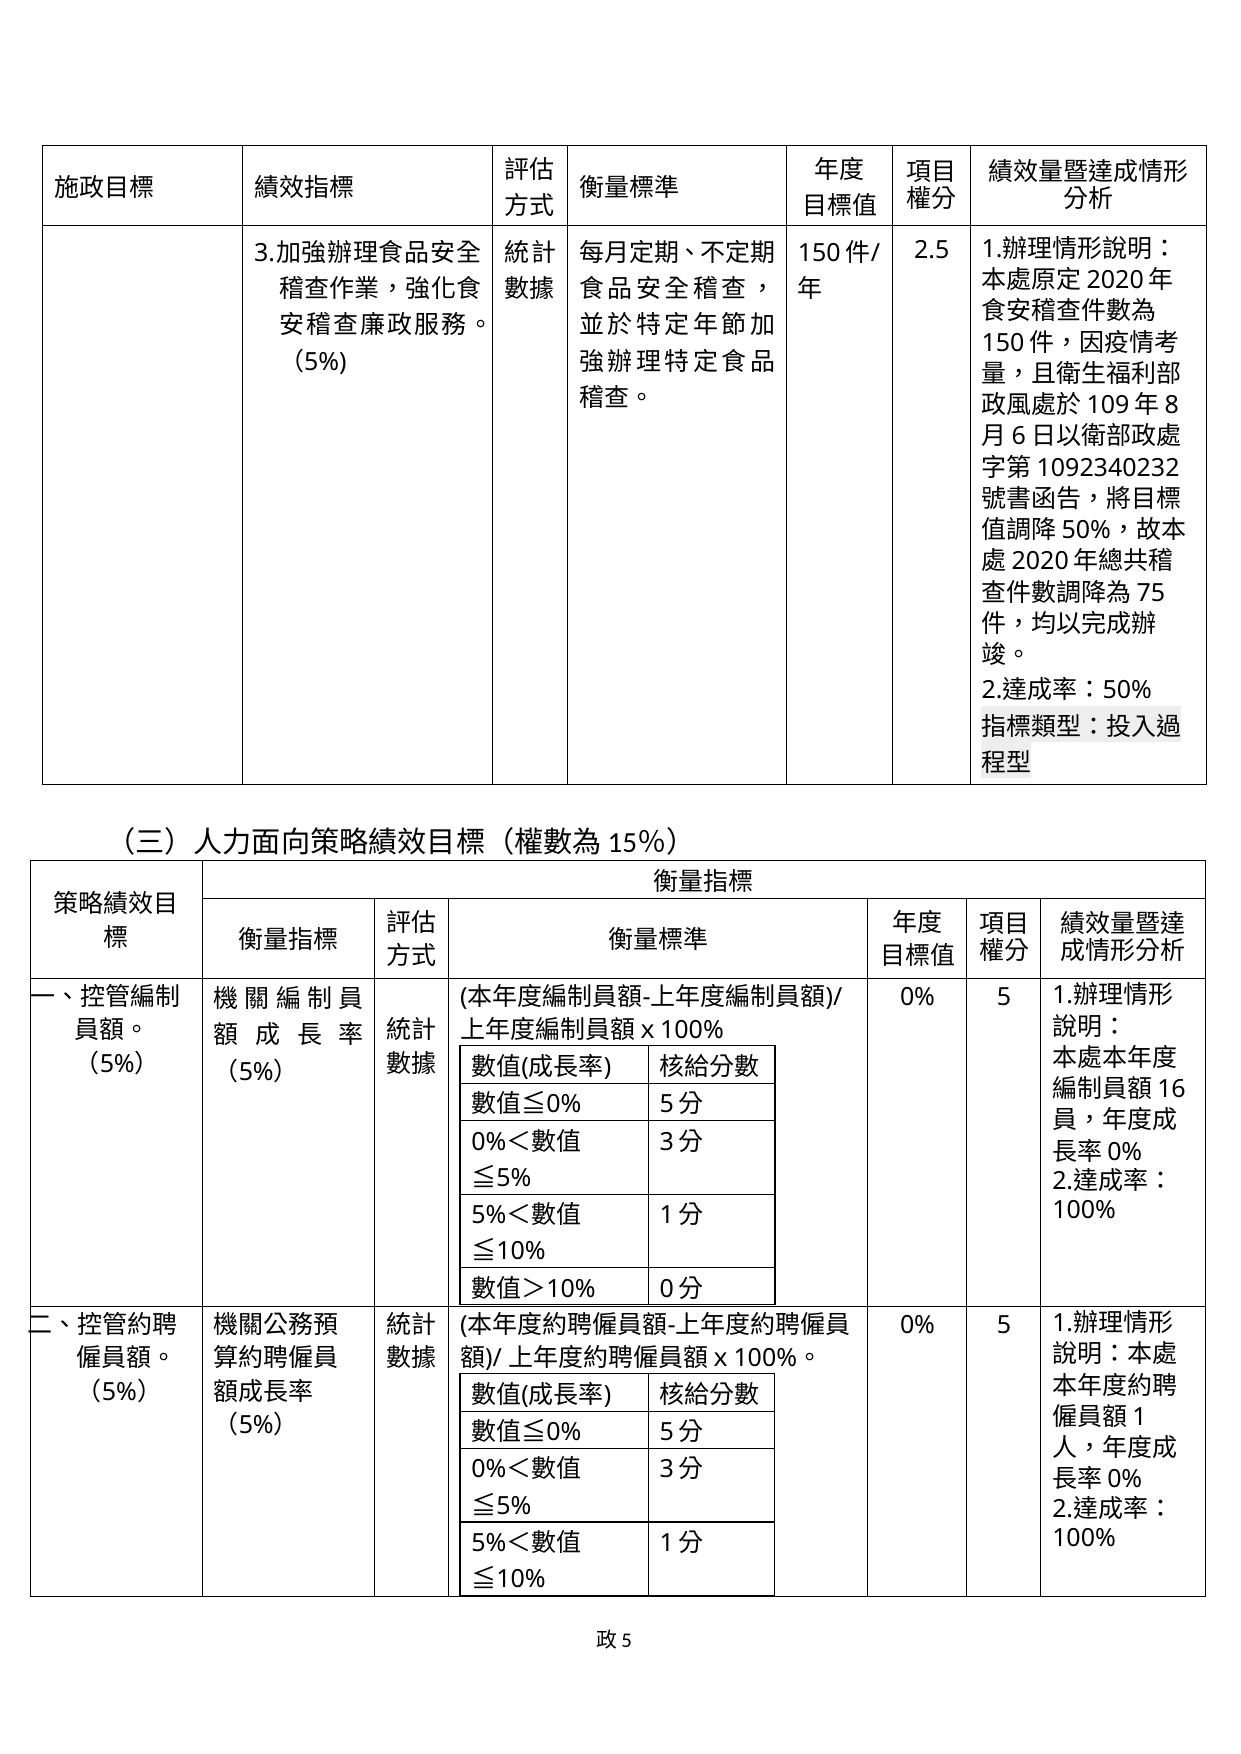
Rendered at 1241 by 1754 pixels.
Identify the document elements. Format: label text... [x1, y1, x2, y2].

table_cell 5分 [649, 1084, 774, 1120]
table_cell 評估方式 [375, 899, 448, 978]
table_cell [43, 226, 242, 784]
table_cell 1分 [649, 1195, 774, 1267]
table_cell 5%＜數值≦10% [461, 1195, 648, 1267]
table_cell 衡量標準 [449, 899, 867, 978]
table_cell 二、控管約聘僱員額。（5%） [31, 1307, 202, 1596]
text （三）人力面向策略績效目標（權數為15％） [106, 823, 1122, 860]
table_cell 績效量暨達成情形分析 [1041, 899, 1205, 978]
table_header 核給分數 [649, 1046, 774, 1083]
table_cell 1.辦理情形說明： 本處原定2020年食安稽查件數為150件，因疫情考量，且衛生福利部政風處於109年8月6日以衛部政處字第1092340232號書函告，將目標值調降50%，故本處2020年總共稽查件數調降為75件，均以完成辦竣。 2.達成率：50% 指標類型：投入過程型 [971, 226, 1206, 784]
table_cell 150件/年 [787, 226, 892, 784]
table_cell 年度 目標值 [868, 899, 966, 978]
table_cell 數值＞10% [461, 1268, 648, 1304]
table_cell 機關編制員額成長率（5%） [203, 979, 374, 1306]
table_cell 一、控管編制員額。（5%） [31, 979, 202, 1306]
table_cell 每月定期、不定期食品安全稽查，並於特定年節加強辦理特定食品稽查。 [568, 226, 786, 784]
table_header 衡量標準 [568, 146, 786, 225]
table_cell 1.辦理情形說明：本處本年度約聘僱員額1人，年度成長率0% 2.達成率：100% [1041, 1307, 1205, 1596]
table_cell 機關公務預算約聘僱員額成長率（5%） [203, 1307, 374, 1596]
table_header 績效量暨達成情形分析 [971, 146, 1206, 225]
table_cell 數值≦0% [461, 1412, 648, 1448]
table_header 施政目標 [43, 146, 242, 225]
table_header 年度 目標值 [787, 146, 892, 225]
table_cell 2.5 [893, 226, 970, 784]
table_cell 3分 [649, 1121, 774, 1193]
table_cell 統計數據 [375, 979, 448, 1306]
table_header 核給分數 [649, 1374, 774, 1411]
table_cell 0分 [649, 1268, 774, 1304]
table_header 績效指標 [243, 146, 492, 225]
table_header 數值(成長率) [461, 1374, 648, 1411]
table_cell 1.辦理情形說明： 本處本年度編制員額16員，年度成長率0% 2.達成率：100% [1041, 979, 1205, 1306]
table_cell 0%＜數值≦5% [461, 1449, 648, 1521]
table_cell 0% [868, 1307, 966, 1596]
table_header 項目權分 [893, 146, 970, 225]
table_cell 5 [967, 979, 1040, 1306]
table_cell 統計數據 [375, 1307, 448, 1596]
table_cell 5 [967, 1307, 1040, 1596]
table_header 衡量指標 [203, 861, 1205, 897]
table_cell 5分 [649, 1412, 774, 1448]
table_cell (本年度約聘僱員額-上年度約聘僱員額)/ 上年度約聘僱員額ｘ100%。 [449, 1307, 867, 1596]
table_cell 0% [868, 979, 966, 1306]
table_cell 0%＜數值≦5% [461, 1121, 648, 1193]
table_cell 1分 [649, 1523, 774, 1595]
table_cell 3.加強辦理食品安全稽查作業，強化食安稽查廉政服務。（5%) [243, 226, 492, 784]
table_cell 衡量指標 [203, 899, 374, 978]
table_cell 數值≦0% [461, 1084, 648, 1120]
table_cell (本年度編制員額-上年度編制員額)/ 上年度編制員額ｘ100% [449, 979, 867, 1306]
table_header 評估方式 [493, 146, 567, 225]
table_cell 項目權分 [967, 899, 1040, 978]
table_cell 統計數據 [493, 226, 567, 784]
table_cell 5%＜數值≦10% [461, 1523, 648, 1595]
table_header 數值(成長率) [461, 1046, 648, 1083]
table_header 策略績效目標 [31, 861, 202, 978]
table_cell 3分 [649, 1449, 774, 1521]
